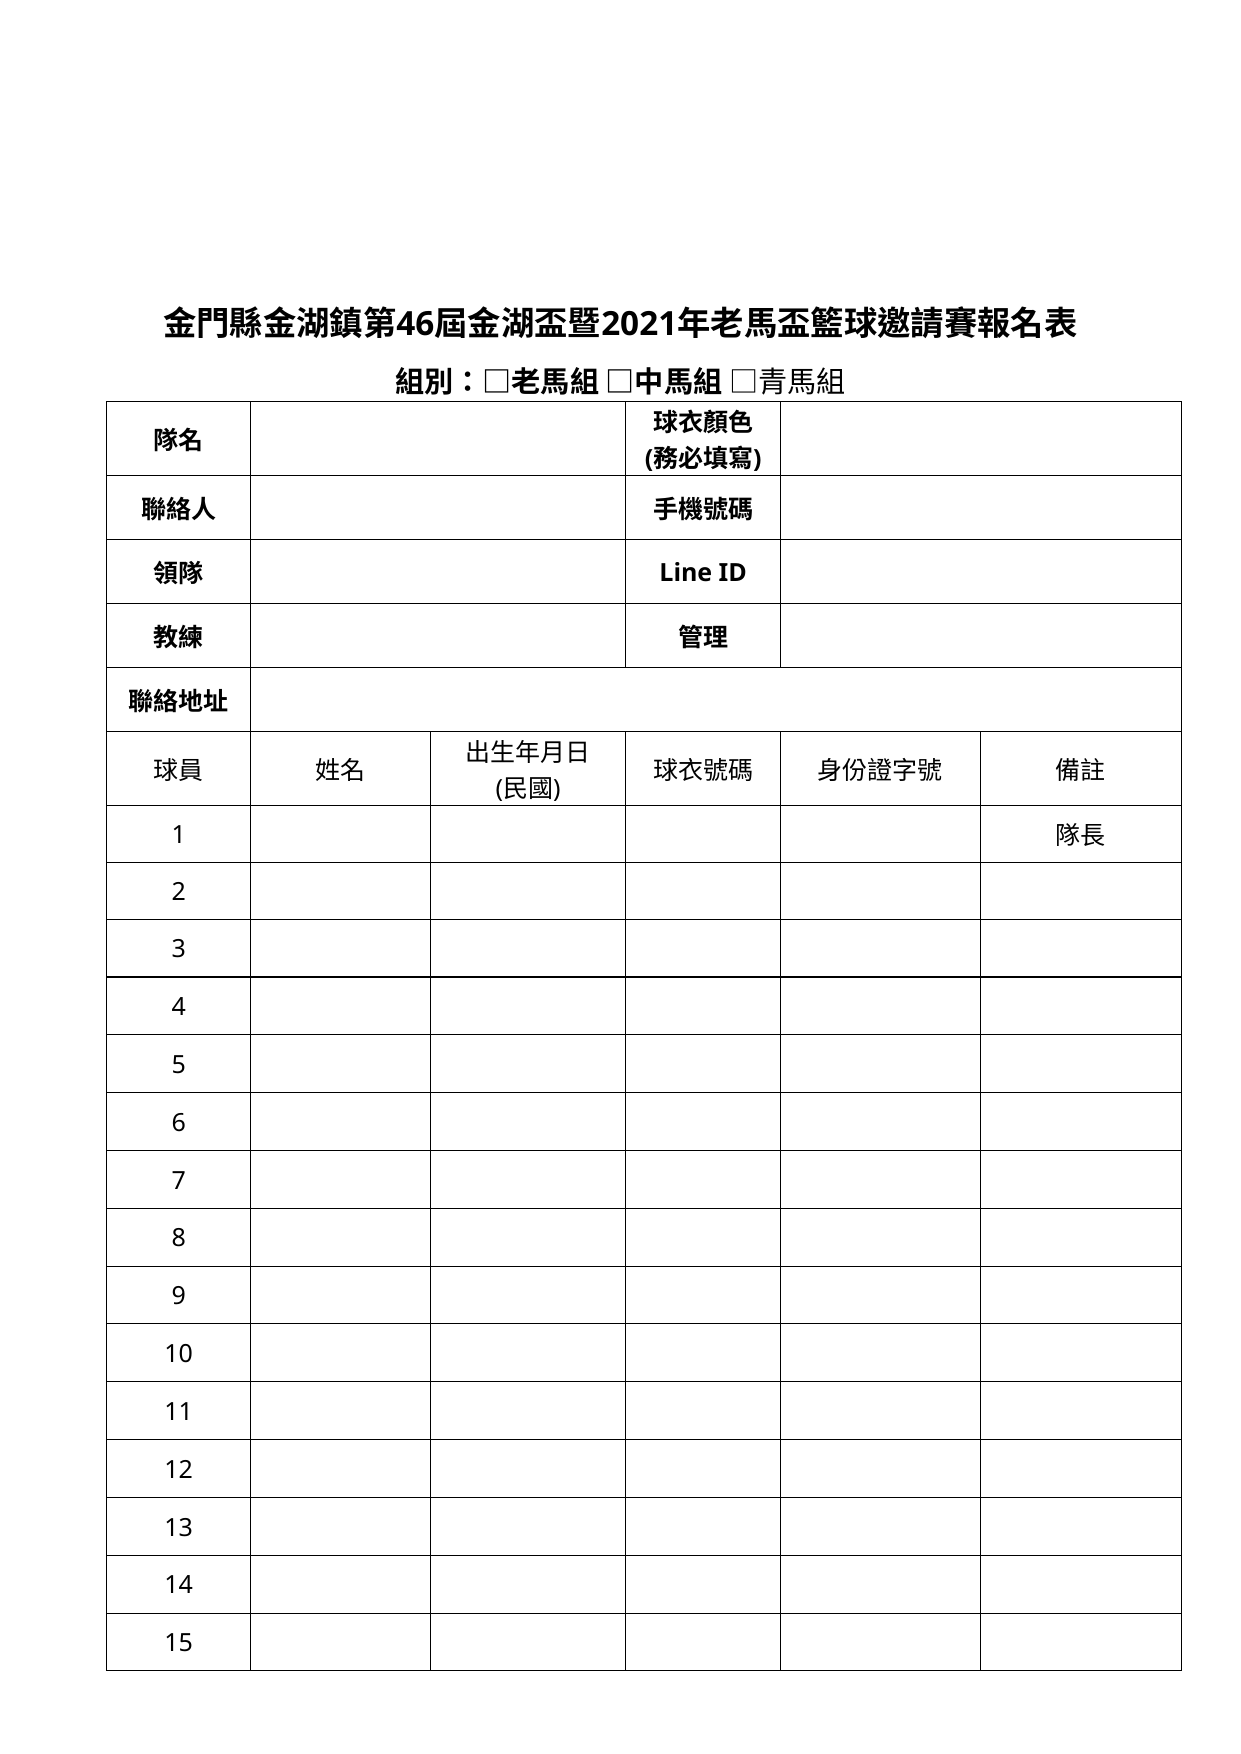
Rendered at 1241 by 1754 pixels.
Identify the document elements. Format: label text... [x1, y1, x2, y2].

table_cell [626, 1151, 780, 1208]
table_cell [431, 863, 625, 919]
table_cell [626, 1267, 780, 1323]
table_cell [781, 1324, 980, 1381]
table_cell [781, 476, 1181, 539]
table_cell [626, 806, 780, 862]
table_cell [251, 1440, 430, 1497]
table_cell [626, 1614, 780, 1670]
table_cell 聯絡地址 [107, 668, 250, 731]
table_cell [251, 1614, 430, 1670]
table_cell [781, 1093, 980, 1150]
table_cell [251, 1382, 430, 1439]
table_cell [251, 540, 625, 603]
table_cell [781, 1267, 980, 1323]
table_cell [626, 1382, 780, 1439]
table_cell [981, 1093, 1181, 1150]
table_cell 15 [107, 1614, 250, 1670]
table_cell [431, 1498, 625, 1554]
table_cell [251, 1498, 430, 1554]
table_cell [781, 1614, 980, 1670]
table_cell 球員 [107, 732, 250, 804]
table_cell [626, 978, 780, 1034]
table_cell 7 [107, 1151, 250, 1208]
table_cell [981, 1614, 1181, 1670]
table_cell [981, 1209, 1181, 1266]
table_cell 14 [107, 1556, 250, 1612]
table_cell [431, 1035, 625, 1092]
table_cell [251, 1324, 430, 1381]
table_cell [781, 1209, 980, 1266]
table_cell 球衣號碼 [626, 732, 780, 804]
table_cell [431, 978, 625, 1034]
table_cell [251, 978, 430, 1034]
table_cell [981, 920, 1181, 976]
table_cell [626, 1035, 780, 1092]
table_cell [626, 1440, 780, 1497]
table_cell [981, 1498, 1181, 1554]
table_cell [251, 920, 430, 976]
table_cell 6 [107, 1093, 250, 1150]
table_cell 領隊 [107, 540, 250, 603]
table_cell [626, 863, 780, 919]
table_header [781, 402, 1181, 475]
text 組別：□老馬組 □中馬組 □青馬組 [118, 359, 1122, 401]
table_cell [626, 920, 780, 976]
table_cell [251, 1267, 430, 1323]
table_cell [781, 1035, 980, 1092]
table_cell [781, 1382, 980, 1439]
table_cell [431, 1324, 625, 1381]
table_cell [431, 1093, 625, 1150]
table_header 球衣顏色 (務必填寫) [626, 402, 780, 475]
table_cell 教練 [107, 604, 250, 667]
table_cell [781, 1498, 980, 1554]
table_cell [981, 1382, 1181, 1439]
table_cell 1 [107, 806, 250, 862]
table_cell [431, 1382, 625, 1439]
table_cell [981, 1035, 1181, 1092]
table_cell [626, 1093, 780, 1150]
table_cell 5 [107, 1035, 250, 1092]
table_cell [431, 1614, 625, 1670]
table_header 隊名 [107, 402, 250, 475]
table_cell 備註 [981, 732, 1181, 804]
table_cell [981, 1324, 1181, 1381]
table_cell [781, 540, 1181, 603]
table_cell [781, 604, 1181, 667]
table_cell 出生年月日 (民國) [431, 732, 625, 804]
table_cell 身份證字號 [781, 732, 980, 804]
table_cell [251, 1093, 430, 1150]
table_cell [251, 1035, 430, 1092]
table_cell [251, 476, 625, 539]
table_cell [981, 1151, 1181, 1208]
table_cell [431, 806, 625, 862]
table_header [251, 402, 625, 475]
table_cell [981, 978, 1181, 1034]
table_cell [251, 1556, 430, 1612]
table_cell [251, 668, 1181, 731]
table_cell 13 [107, 1498, 250, 1554]
table_cell [781, 1556, 980, 1612]
table_cell 4 [107, 978, 250, 1034]
table_cell [626, 1556, 780, 1612]
table_cell [981, 1440, 1181, 1497]
table_cell [431, 1440, 625, 1497]
table_cell 12 [107, 1440, 250, 1497]
table_cell 8 [107, 1209, 250, 1266]
table_cell [626, 1324, 780, 1381]
table_cell 11 [107, 1382, 250, 1439]
table_cell [431, 1151, 625, 1208]
table_cell [431, 1209, 625, 1266]
table_cell [781, 978, 980, 1034]
table_cell [781, 920, 980, 976]
table_cell 姓名 [251, 732, 430, 804]
table_cell [626, 1498, 780, 1554]
table_cell [981, 1556, 1181, 1612]
table_cell 管理 [626, 604, 780, 667]
table_cell 隊長 [981, 806, 1181, 862]
table_cell 9 [107, 1267, 250, 1323]
table_cell [431, 1267, 625, 1323]
table_cell [981, 863, 1181, 919]
table_cell [251, 1209, 430, 1266]
table_cell 手機號碼 [626, 476, 780, 539]
table_cell [626, 1209, 780, 1266]
table_cell [251, 604, 625, 667]
table_cell 聯絡人 [107, 476, 250, 539]
table_cell [781, 863, 980, 919]
table_cell 10 [107, 1324, 250, 1381]
table_cell [251, 806, 430, 862]
table_cell [781, 806, 980, 862]
table_cell 3 [107, 920, 250, 976]
table_cell [781, 1151, 980, 1208]
table_cell [251, 1151, 430, 1208]
table_cell 2 [107, 863, 250, 919]
text 金門縣金湖鎮第46屆金湖盃暨2021年老馬盃籃球邀請賽報名表 [118, 284, 1122, 359]
table_cell [431, 920, 625, 976]
table_cell [781, 1440, 980, 1497]
table_cell [251, 863, 430, 919]
table_cell [981, 1267, 1181, 1323]
table_cell [431, 1556, 625, 1612]
table_cell Line ID [626, 540, 780, 603]
